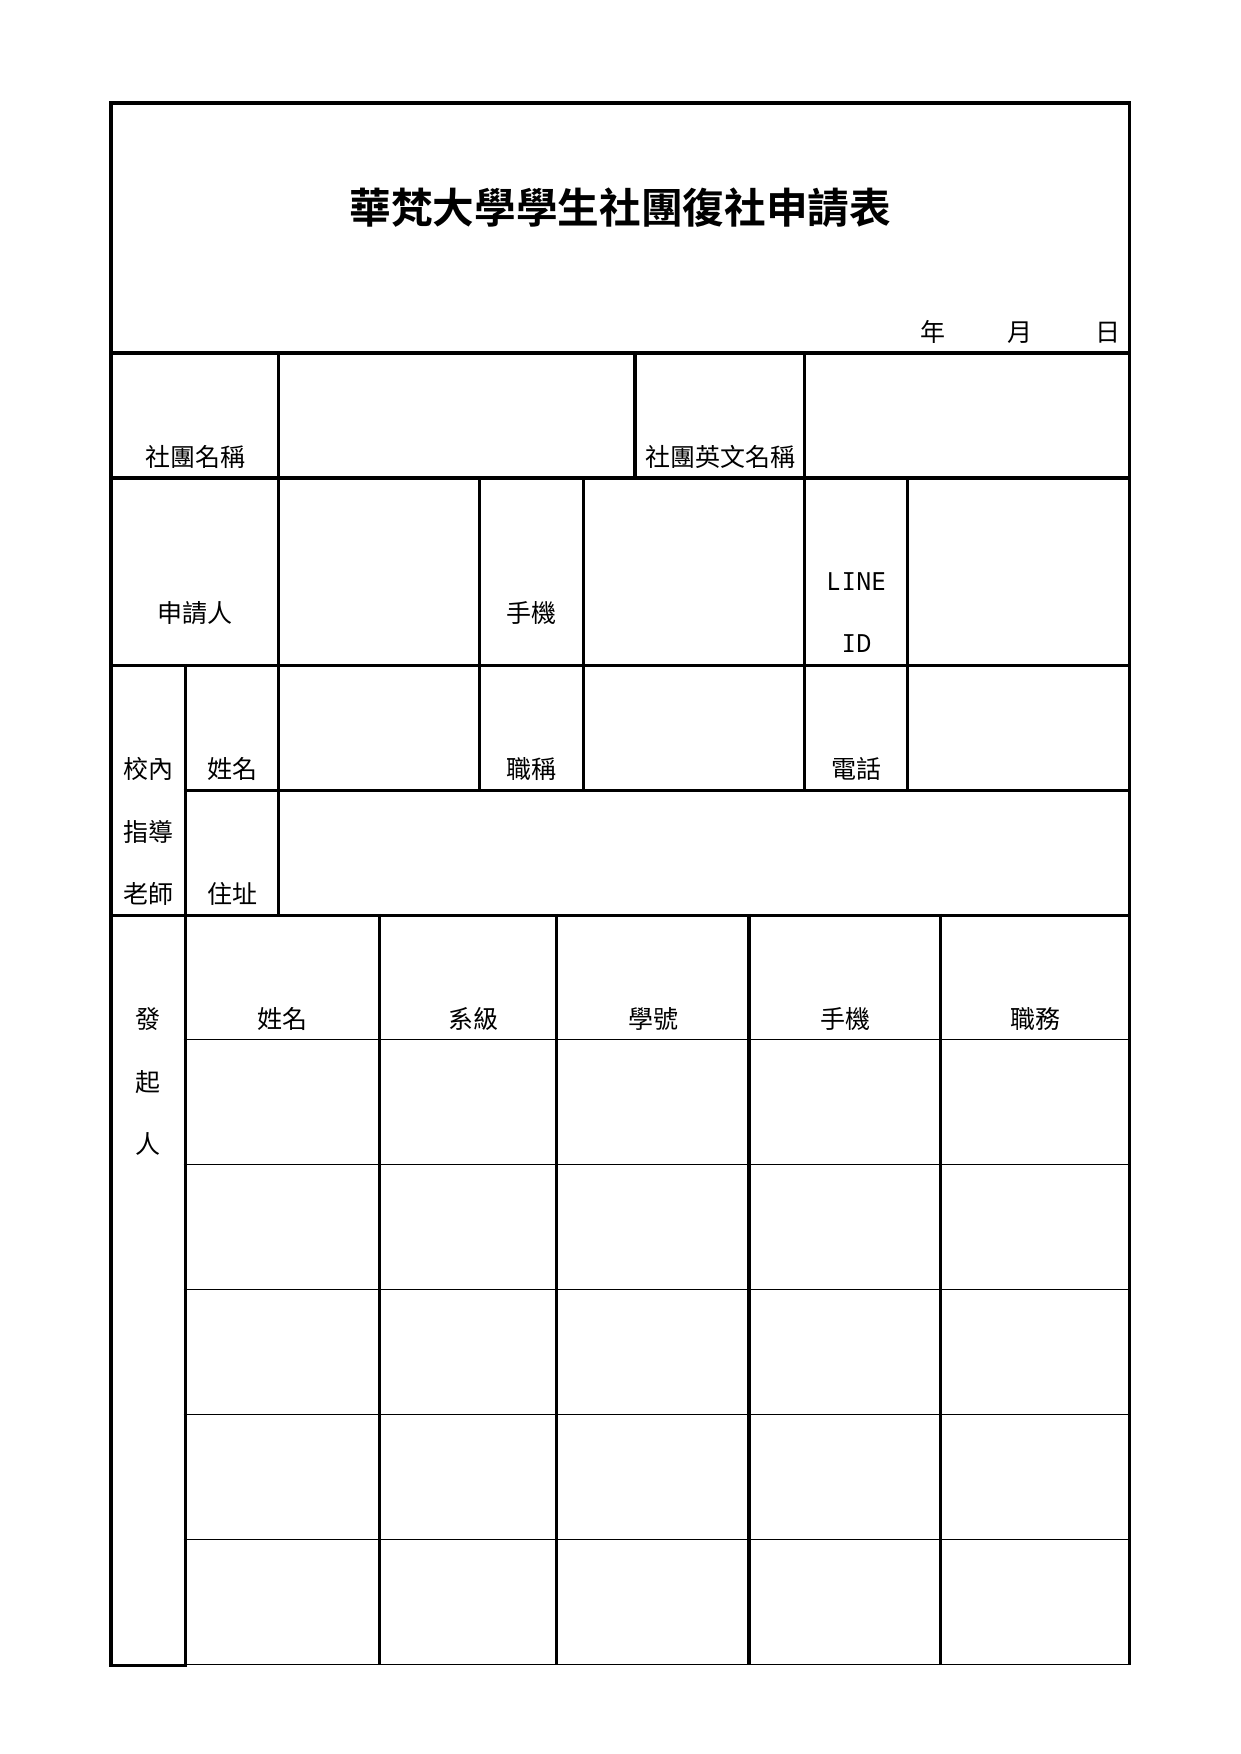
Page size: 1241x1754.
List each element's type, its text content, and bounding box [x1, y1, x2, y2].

table_cell [280, 792, 1128, 914]
table_cell [751, 1540, 939, 1664]
table_cell [381, 1540, 555, 1664]
table_cell 姓名 [187, 667, 277, 789]
table_cell [909, 480, 1128, 664]
table_cell [751, 1040, 939, 1164]
table_cell [187, 1415, 378, 1539]
table_cell [751, 1290, 939, 1414]
table_cell [280, 355, 633, 476]
table_cell [558, 1540, 747, 1664]
table_cell [187, 1040, 378, 1164]
table_cell [280, 480, 478, 664]
table_cell [558, 1415, 747, 1539]
table_cell [751, 1165, 939, 1289]
table_cell [280, 667, 478, 789]
table_cell 社團名稱 [113, 355, 277, 476]
table_cell 姓名 [187, 917, 378, 1039]
table_cell 申請人 [113, 480, 277, 664]
table_cell [806, 355, 1128, 476]
table_cell [942, 1040, 1128, 1164]
table_cell [187, 1540, 378, 1664]
table_cell [187, 1290, 378, 1414]
table_cell [585, 667, 803, 789]
table_cell 職稱 [481, 667, 582, 789]
table_cell 社團英文名稱 [637, 355, 803, 476]
table_cell [558, 1290, 747, 1414]
table_cell [942, 1165, 1128, 1289]
table_cell [381, 1415, 555, 1539]
table_cell [751, 1415, 939, 1539]
table_cell 手機 [751, 917, 939, 1039]
table_cell LINE ID [806, 480, 906, 664]
table_cell 發 起 人 [113, 917, 184, 1664]
table_cell 電話 [806, 667, 906, 789]
table_cell [942, 1415, 1128, 1539]
table_cell [909, 667, 1128, 789]
table_cell 校內 指導 老師 [113, 667, 184, 914]
table_cell 系級 [381, 917, 555, 1039]
table_cell [381, 1040, 555, 1164]
table_cell [942, 1290, 1128, 1414]
table_cell [381, 1165, 555, 1289]
table_header 華梵大學學生社團復社申請表 年 月 日 [113, 105, 1128, 351]
table_cell [558, 1165, 747, 1289]
table_cell [187, 1165, 378, 1289]
table_cell 住址 [187, 792, 277, 914]
table_cell 學號 [558, 917, 747, 1039]
table_cell [558, 1040, 747, 1164]
table_cell [585, 480, 803, 664]
table_cell 職務 [942, 917, 1128, 1039]
table_cell [381, 1290, 555, 1414]
table_cell 手機 [481, 480, 582, 664]
table_cell [942, 1540, 1128, 1664]
